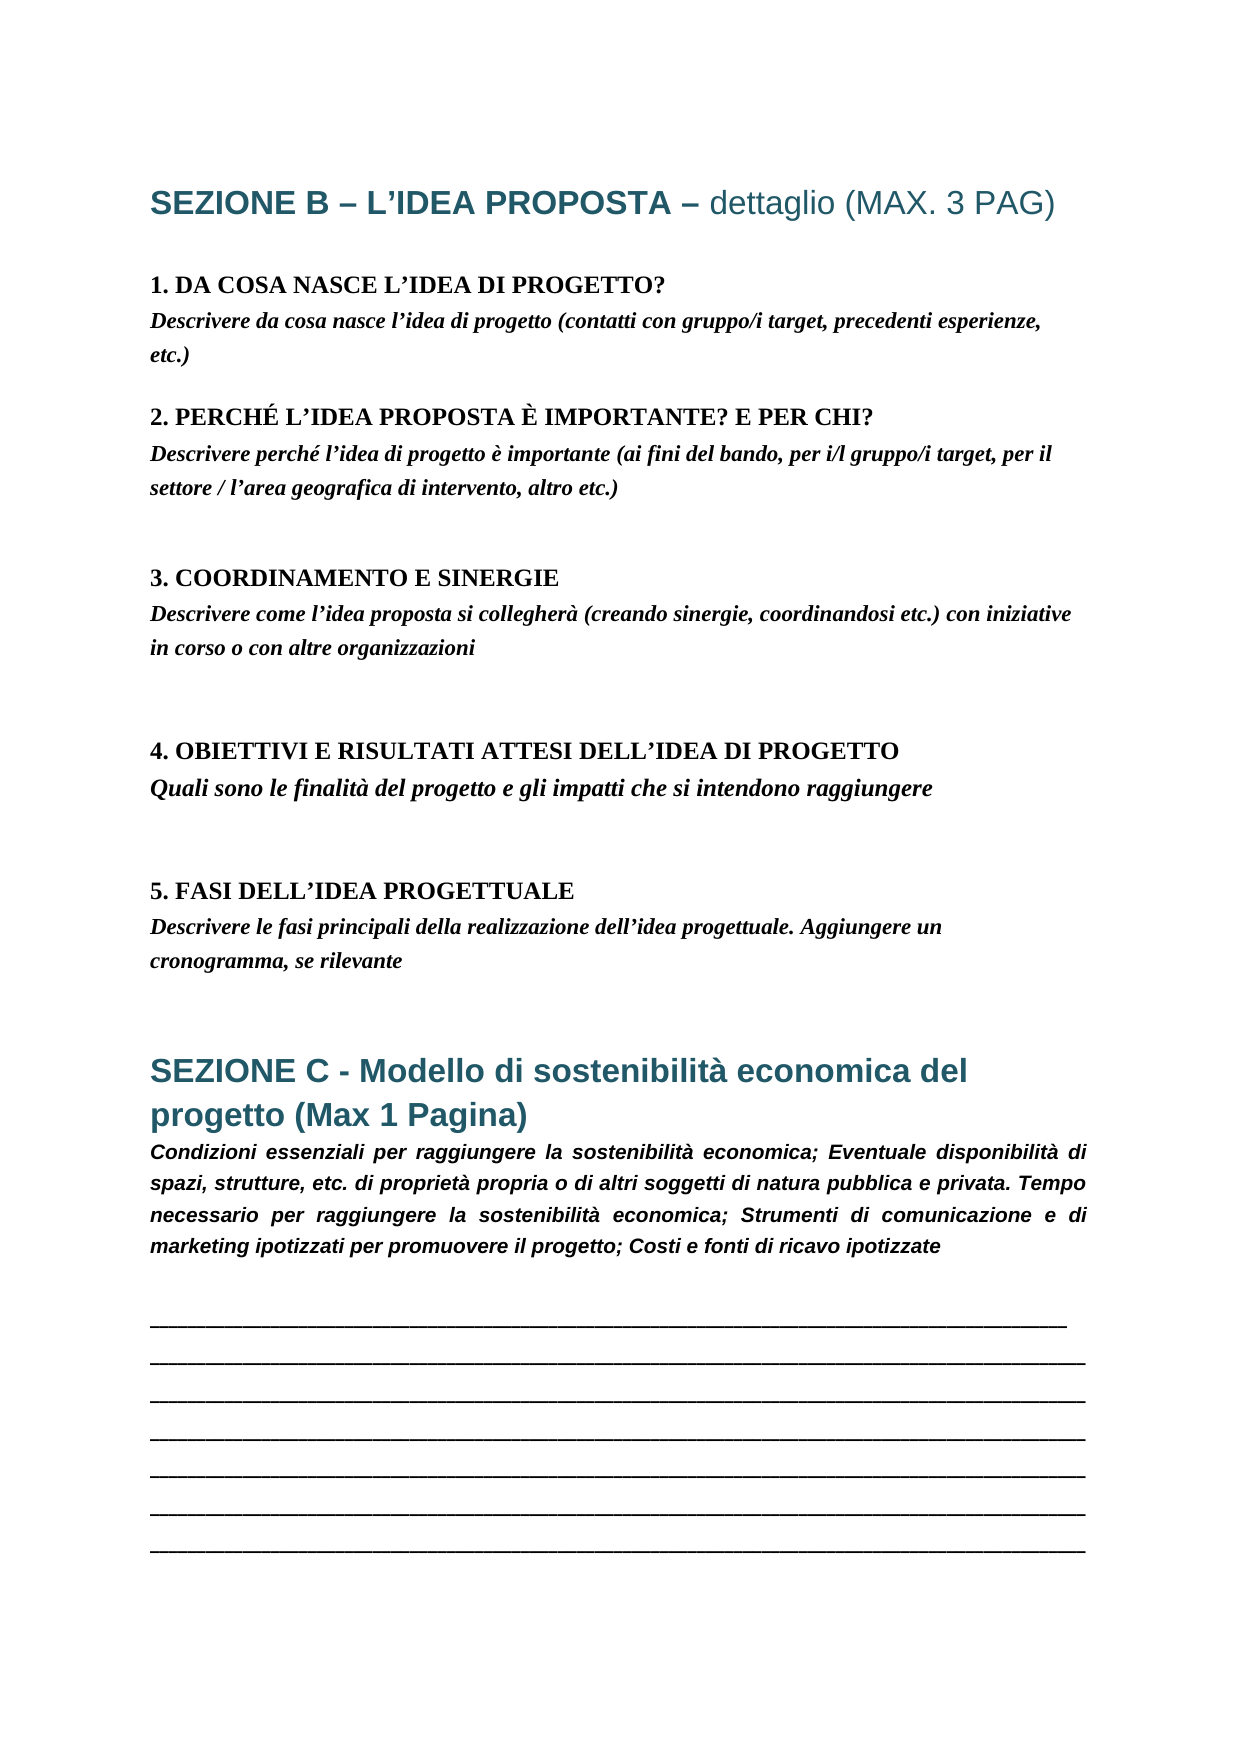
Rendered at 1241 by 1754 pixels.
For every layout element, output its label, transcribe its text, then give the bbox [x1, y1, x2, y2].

text ______________________________________________________________________________________________________________________________________________________________________________________________________________________________________________________________________________________________________________________________________________________________________________________________________________________________________________________________________________________________________________________________________________________________________________________________________________________________ [150, 1340, 1090, 1574]
text Quali sono le finalità del progetto e gli impatti che si intendono raggiungere [150, 767, 1090, 802]
text 4. OBIETTIVI E RISULTATI ATTESI DELL’IDEA DI PROGETTO [150, 730, 1090, 765]
text 2. PERCHÉ L’IDEA PROPOSTA È IMPORTANTE? E PER CHI? [150, 396, 1090, 431]
text Descrivere perché l’idea di progetto è importante (ai fini del bando, per i/l gruppo/i target, per il settore / l’area geografica di intervento, altro etc.) [150, 433, 1090, 500]
text Condizioni essenziali per raggiungere la sostenibilità economica; Eventuale disponibilità di spazi, strutture, etc. di proprietà propria o di altri soggetti di natura pubblica e privata. Tempo necessario per raggiungere la sostenibilità economica; Strumenti di comunicazione e di marketing ipotizzati per promuovere il progetto; Costi e fonti di ricavo ipotizzate [150, 1140, 1090, 1258]
text Descrivere come l’idea proposta si collegherà (creando sinergie, coordinandosi etc.) con iniziative in corso o con altre organizzazioni [150, 594, 1090, 661]
text 1. DA COSA NASCE L’IDEA DI PROGETTO? [150, 263, 1090, 298]
text ___________________________________________________________________________________________________ [150, 1303, 1090, 1331]
text Descrivere le fasi principali della realizzazione dell’idea progettuale. Aggiungere un cronogramma, se rilevante [150, 907, 1090, 974]
text SEZIONE C - Modello di sostenibilità economica del progetto (Max 1 Pagina) [150, 1051, 1090, 1134]
text Descrivere da cosa nasce l’idea di progetto (contatti con gruppo/i target, precedenti esperienze, etc.) [150, 301, 1090, 367]
text SEZIONE B – L’IDEA PROPOSTA – dettaglio (MAX. 3 PAG) [150, 183, 1090, 221]
text 5. FASI DELL’IDEA PROGETTUALE [150, 870, 1090, 905]
text 3. COORDINAMENTO E SINERGIE [150, 557, 1090, 592]
